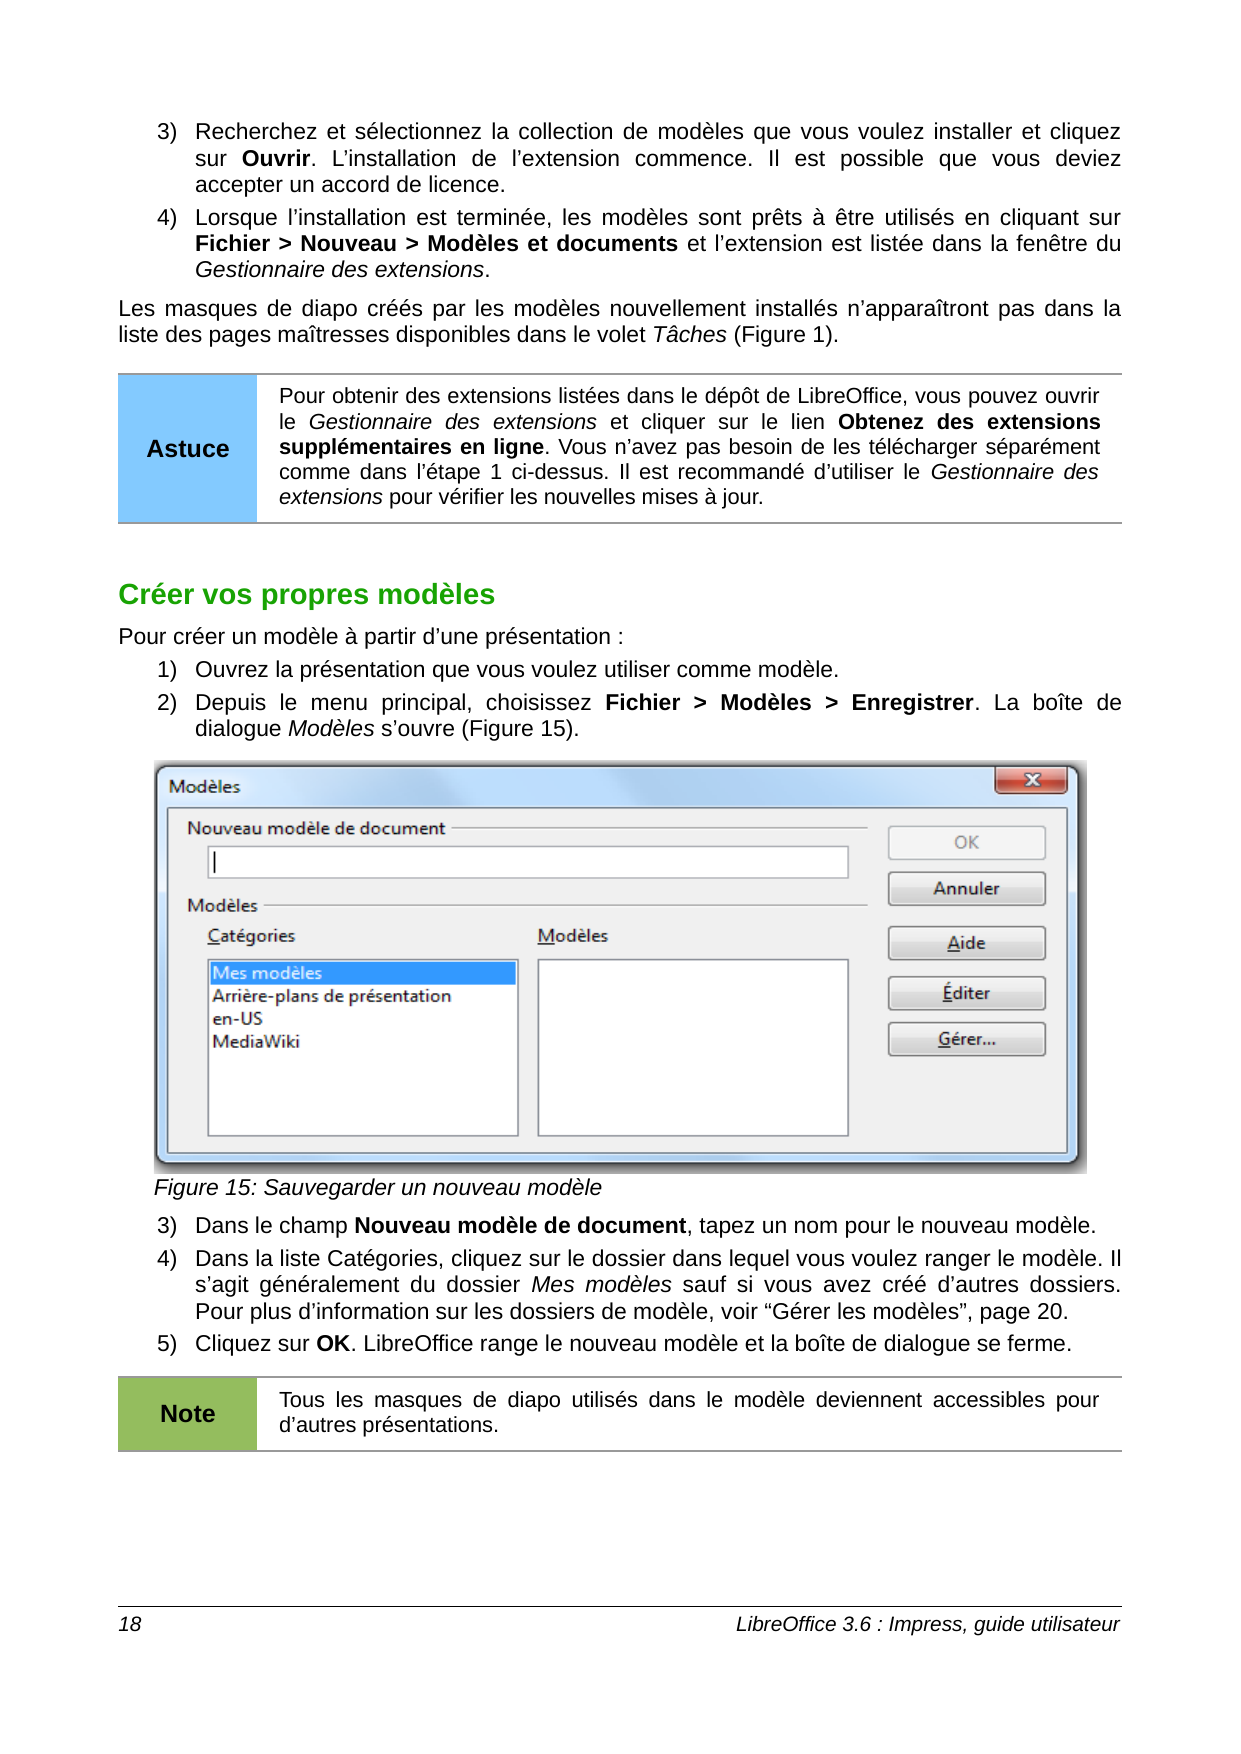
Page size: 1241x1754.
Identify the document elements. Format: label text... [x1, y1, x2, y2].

list Dans la liste Catégories, cliquez sur le dossier dans lequel vous voulez ranger le modèle. Il s’agit généralement du dossier Mes modèles sauf si vous avez créé d’autres dossiers. Pour plus d’information sur les dossiers de modèle, voir “Gérer les modèles”, page 20. [177, 1245, 1122, 1324]
table_header Pour obtenir des extensions listées dans le dépôt de LibreOffice, vous pouvez ouvrir le Gestionnaire des extensions et cliquer sur le lien Obtenez des extensions supplémentaires en ligne. Vous n’avez pas besoin de les télécharger séparément comme dans l’étape 1 ci-dessus. Il est recommandé d’utiliser le Gestionnaire des extensions pour vérifier les nouvelles mises à jour. [258, 375, 1122, 522]
list Cliquez sur OK. LibreOffice range le nouveau modèle et la boîte de dialogue se ferme. [177, 1330, 1122, 1357]
list Lorsque l’installation est terminée, les modèles sont prêts à être utilisés en cliquant sur Fichier > Nouveau > Modèles et documents et l’extension est listée dans la fenêtre du Gestionnaire des extensions. [177, 203, 1122, 282]
list Depuis le menu principal, choisissez Fichier > Modèles > Enregistrer. La boîte de dialogue Modèles s’ouvre (Figure 15). [177, 689, 1122, 741]
subtitle Créer vos propres modèles [118, 577, 1122, 611]
table_header Note [118, 1378, 257, 1450]
list Recherchez et sélectionnez la collection de modèles que vous voulez installer et cliquez sur Ouvrir. L’installation de l’extension commence. Il est possible que vous deviez accepter un accord de licence. [177, 118, 1122, 197]
list Dans le champ Nouveau modèle de document, tapez un nom pour le nouveau modèle. [177, 1212, 1122, 1239]
list Pour créer un modèle à partir d’une présentation : [118, 623, 1122, 649]
table_header Tous les masques de diapo utilisés dans le modèle deviennent accessibles pour d’autres présentations. [258, 1378, 1122, 1450]
text Les masques de diapo créés par les modèles nouvellement installés n’apparaîtront pas dans la liste des pages maîtresses disponibles dans le volet Tâches (Figure 1). [118, 295, 1122, 348]
text Figure 15: Sauvegarder un nouveau modèle [154, 1174, 1087, 1200]
table_header Astuce [118, 375, 257, 522]
picture [153, 760, 1087, 1174]
list Ouvrez la présentation que vous voulez utiliser comme modèle. [177, 656, 1122, 682]
